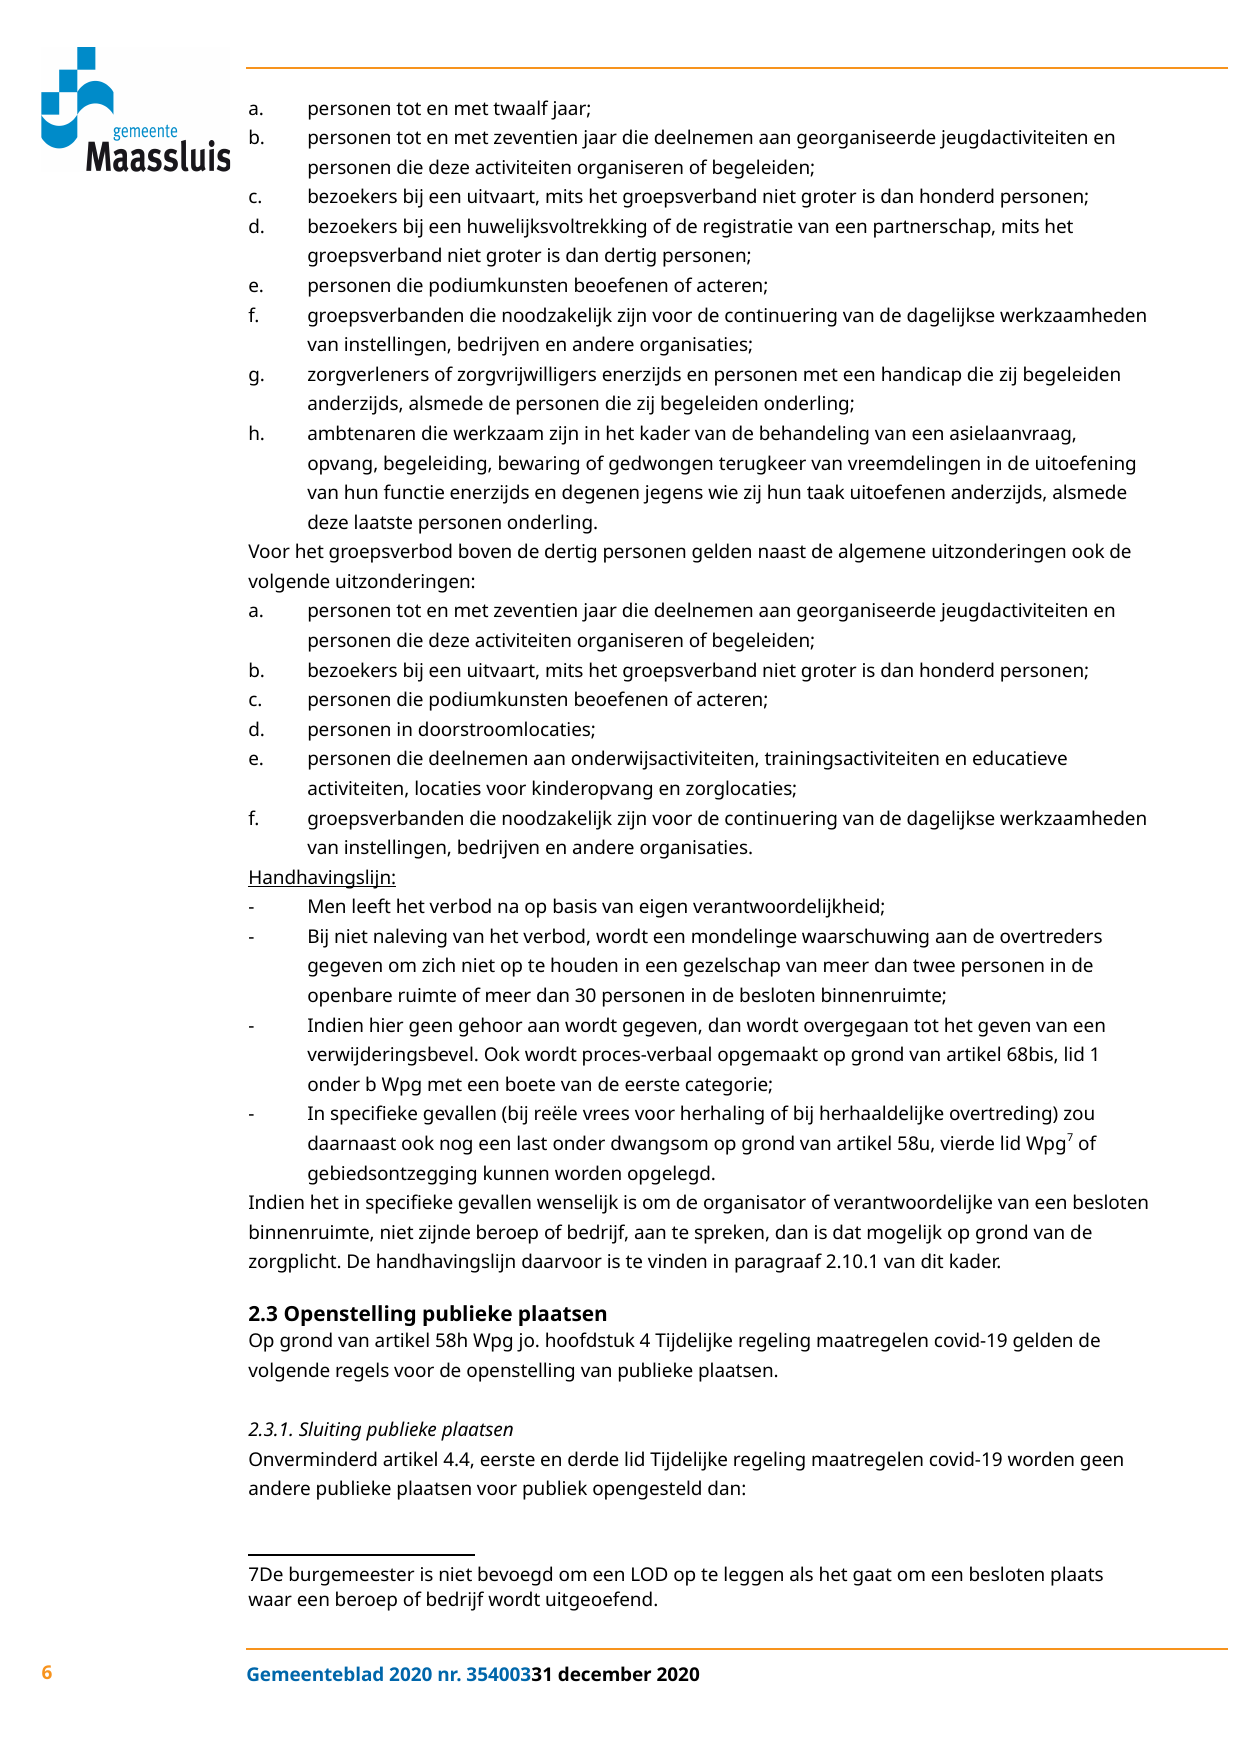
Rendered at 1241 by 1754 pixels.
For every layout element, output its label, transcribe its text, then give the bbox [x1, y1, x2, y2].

picture [41, 47, 77, 92]
list personen tot en met twaalf jaar; [248, 95, 1152, 121]
text Voor het groepsverbod boven de dertig personen gelden naast de algemene uitzonderingen ook de volgende uitzonderingen: [248, 538, 1152, 594]
list In specifieke gevallen (bij reële vrees voor herhaling of bij herhaaldelijke overtreding) zou daarnaast ook nog een last onder dwangsom op grond van artikel 58u, vierde lid Wpg of gebiedsontzegging kunnen worden opgelegd. [248, 1101, 1152, 1186]
list bezoekers bij een uitvaart, mits het groepsverband niet groter is dan honderd personen; [248, 183, 1152, 209]
list Men leeft het verbod na op basis van eigen verantwoordelijkheid; [248, 893, 1152, 919]
text 2.3.1. Sluiting publieke plaatsen [248, 1416, 1152, 1442]
list groepsverbanden die noodzakelijk zijn voor de continuering van de dagelijkse werkzaamheden van instellingen, bedrijven en andere organisaties; [248, 302, 1152, 357]
picture [41, 47, 231, 172]
list Bij niet naleving van het verbod, wordt een mondelinge waarschuwing aan de overtreders gegeven om zich niet op te houden in een gezelschap van meer dan twee personen in de openbare ruimte of meer dan 30 personen in de besloten binnenruimte; [248, 923, 1152, 1008]
text Onverminderd artikel 4.4, eerste en derde lid Tijdelijke regeling maatregelen covid-19 worden geen andere publieke plaatsen voor publiek opengesteld dan: [248, 1446, 1152, 1501]
list personen die podiumkunsten beoefenen of acteren; [248, 272, 1152, 298]
text Op grond van artikel 58h Wpg jo. hoofdstuk 4 Tijdelijke regeling maatregelen covid-19 gelden de volgende regels voor de openstelling van publieke plaatsen. [248, 1327, 1152, 1383]
list personen die podiumkunsten beoefenen of acteren; [248, 686, 1152, 712]
list personen die deelnemen aan onderwijsactiviteiten, trainingsactiviteiten en educatieve activiteiten, locaties voor kinderopvang en zorglocaties; [248, 746, 1152, 801]
list bezoekers bij een huwelijksvoltrekking of de registratie van een partnerschap, mits het groepsverband niet groter is dan dertig personen; [248, 213, 1152, 268]
list personen tot en met zeventien jaar die deelnemen aan georganiseerde jeugdactiviteiten en personen die deze activiteiten organiseren of begeleiden; [248, 598, 1152, 653]
text Handhavingslijn: [248, 864, 1152, 890]
list De burgemeester is niet bevoegd om een LOD op te leggen als het gaat om een besloten plaats waar een beroep of bedrijf wordt uitgeoefend. [248, 1561, 1152, 1612]
text Indien het in specifieke gevallen wenselijk is om de organisator of verantwoordelijke van een besloten binnenruimte, niet zijnde beroep of bedrijf, aan te spreken, dan is dat mogelijk op grond van de zorgplicht. De handhavingslijn daarvoor is te vinden in paragraaf 2.10.1 van dit kader. [248, 1189, 1152, 1274]
list bezoekers bij een uitvaart, mits het groepsverband niet groter is dan honderd personen; [248, 657, 1152, 683]
list Indien hier geen gehoor aan wordt gegeven, dan wordt overgegaan tot het geven van een verwijderingsbevel. Ook wordt proces-verbaal opgemaakt op grond van artikel 68bis, lid 1 onder b Wpg met een boete van de eerste categorie; [248, 1012, 1152, 1097]
list personen tot en met zeventien jaar die deelnemen aan georganiseerde jeugdactiviteiten en personen die deze activiteiten organiseren of begeleiden; [248, 124, 1152, 180]
list zorgverleners of zorgvrijwilligers enerzijds en personen met een handicap die zij begeleiden anderzijds, alsmede de personen die zij begeleiden onderling; [248, 361, 1152, 416]
list personen in doorstroomlocaties; [248, 716, 1152, 742]
list groepsverbanden die noodzakelijk zijn voor de continuering van de dagelijkse werkzaamheden van instellingen, bedrijven en andere organisaties. [248, 805, 1152, 860]
text 2.3 Openstelling publieke plaatsen [248, 1299, 1152, 1327]
list ambtenaren die werkzaam zijn in het kader van de behandeling van een asielaanvraag, opvang, begeleiding, bewaring of gedwongen terugkeer van vreemdelingen in de uitoefening van hun functie enerzijds en degenen jegens wie zij hun taak uitoefenen anderzijds, alsmede deze laatste personen onderling. [248, 420, 1152, 535]
